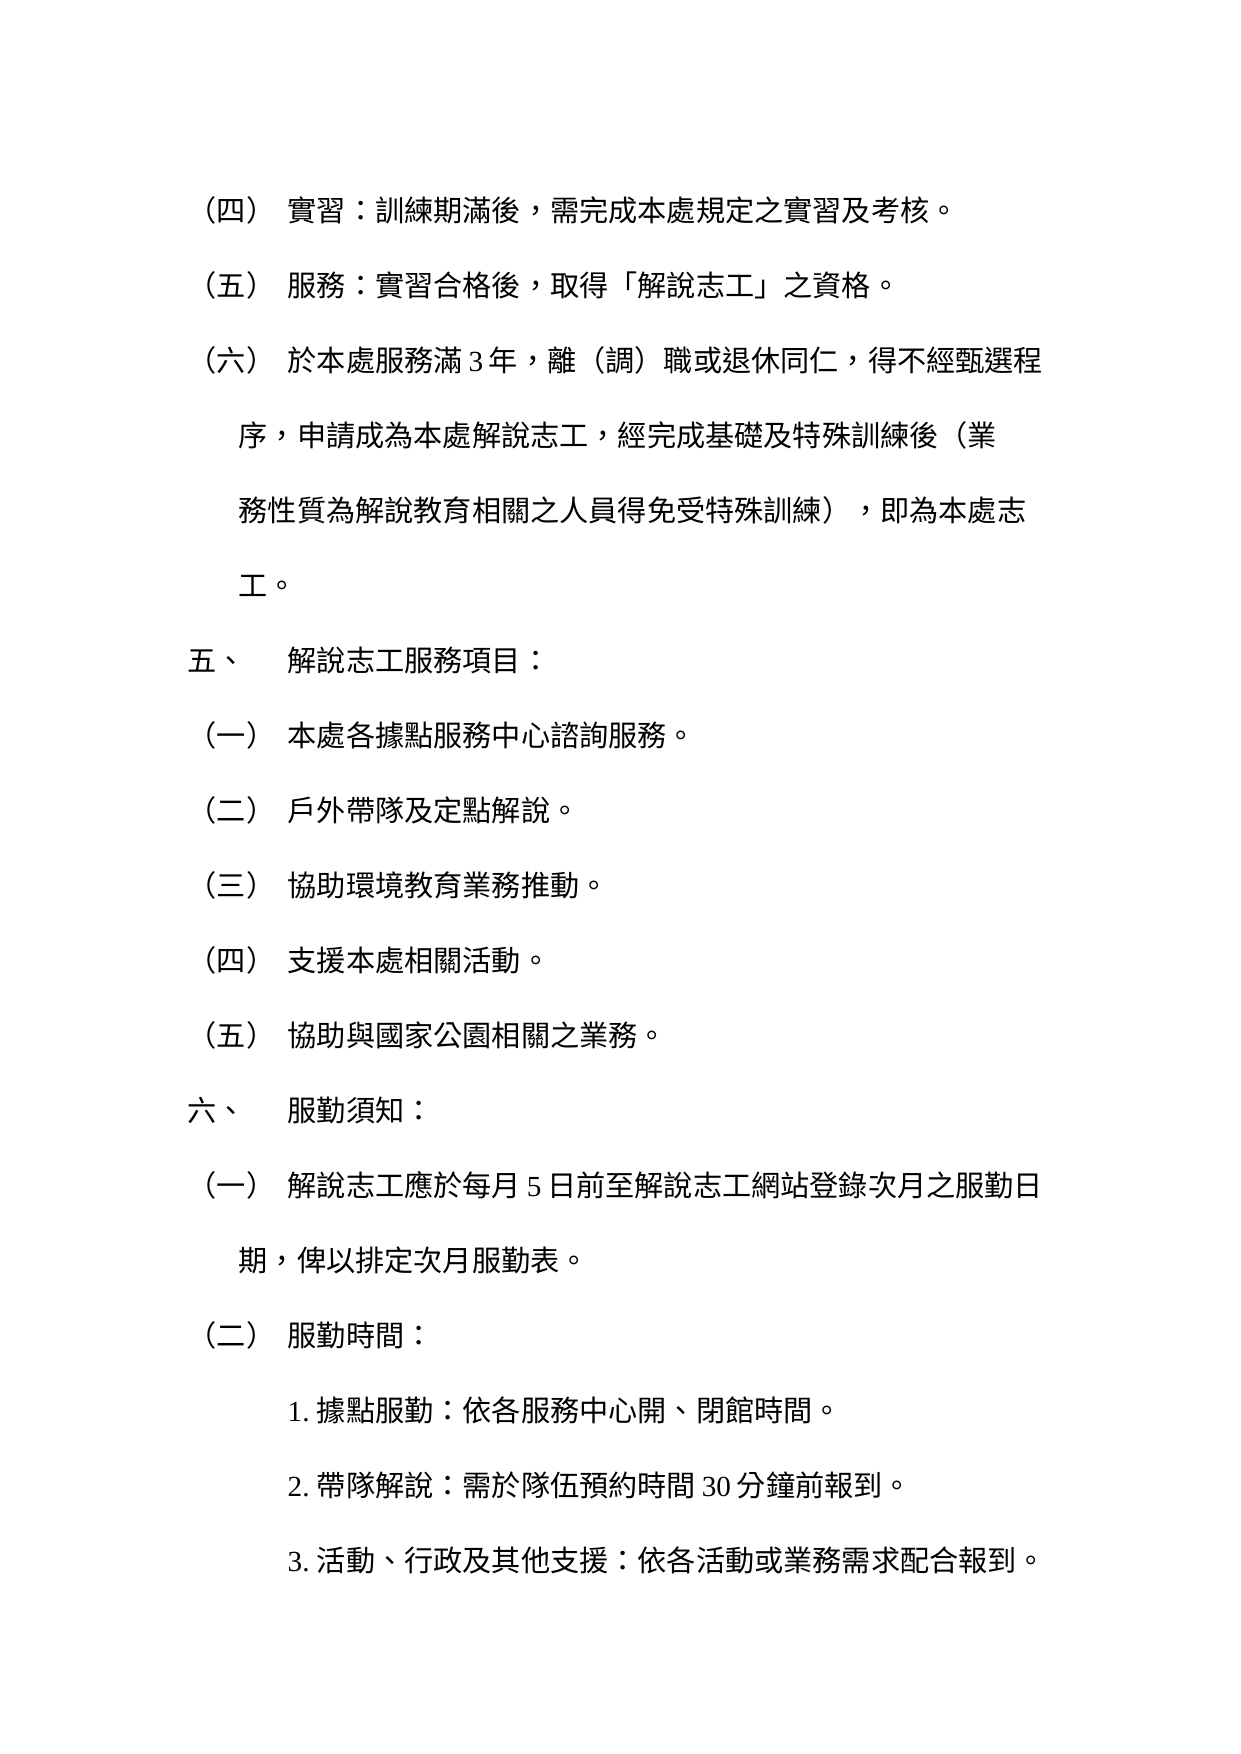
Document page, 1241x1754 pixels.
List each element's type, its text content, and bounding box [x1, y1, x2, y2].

text （四） 實習：訓練期滿後，需完成本處規定之實習及考核。 [187, 164, 1053, 239]
text 1. 據點服勤：依各服務中心開、閉館時間。 [237, 1364, 1053, 1439]
text （一） 本處各據點服務中心諮詢服務。 [187, 689, 1053, 764]
text 3. 活動、行政及其他支援：依各活動或業務需求配合報到。 [237, 1514, 1053, 1589]
text （四） 支援本處相關活動。 [187, 914, 1053, 989]
text 序，申請成為本處解說志工，經完成基礎及特殊訓練後（業 [187, 389, 1053, 464]
text （二） 服勤時間： [187, 1289, 1053, 1364]
text 六、 服勤須知： [187, 1064, 1053, 1139]
text （二） 戶外帶隊及定點解說。 [187, 764, 1053, 839]
text （五） 協助與國家公園相關之業務。 [187, 989, 1053, 1064]
text （六） 於本處服務滿3年，離（調）職或退休同仁，得不經甄選程 [187, 314, 1053, 389]
text 2. 帶隊解說：需於隊伍預約時間30分鐘前報到。 [237, 1439, 1053, 1514]
text 務性質為解說教育相關之人員得免受特殊訓練），即為本處志 [187, 464, 1053, 539]
text （五） 服務：實習合格後，取得「解說志工」之資格。 [187, 239, 1053, 314]
text （三） 協助環境教育業務推動。 [187, 839, 1053, 914]
text （一） 解說志工應於每月5日前至解說志工網站登錄次月之服勤日 [187, 1139, 1053, 1214]
text 五、 解說志工服務項目： [187, 614, 1053, 689]
text 工。 [187, 539, 1053, 614]
text 期，俾以排定次月服勤表。 [187, 1214, 1053, 1289]
